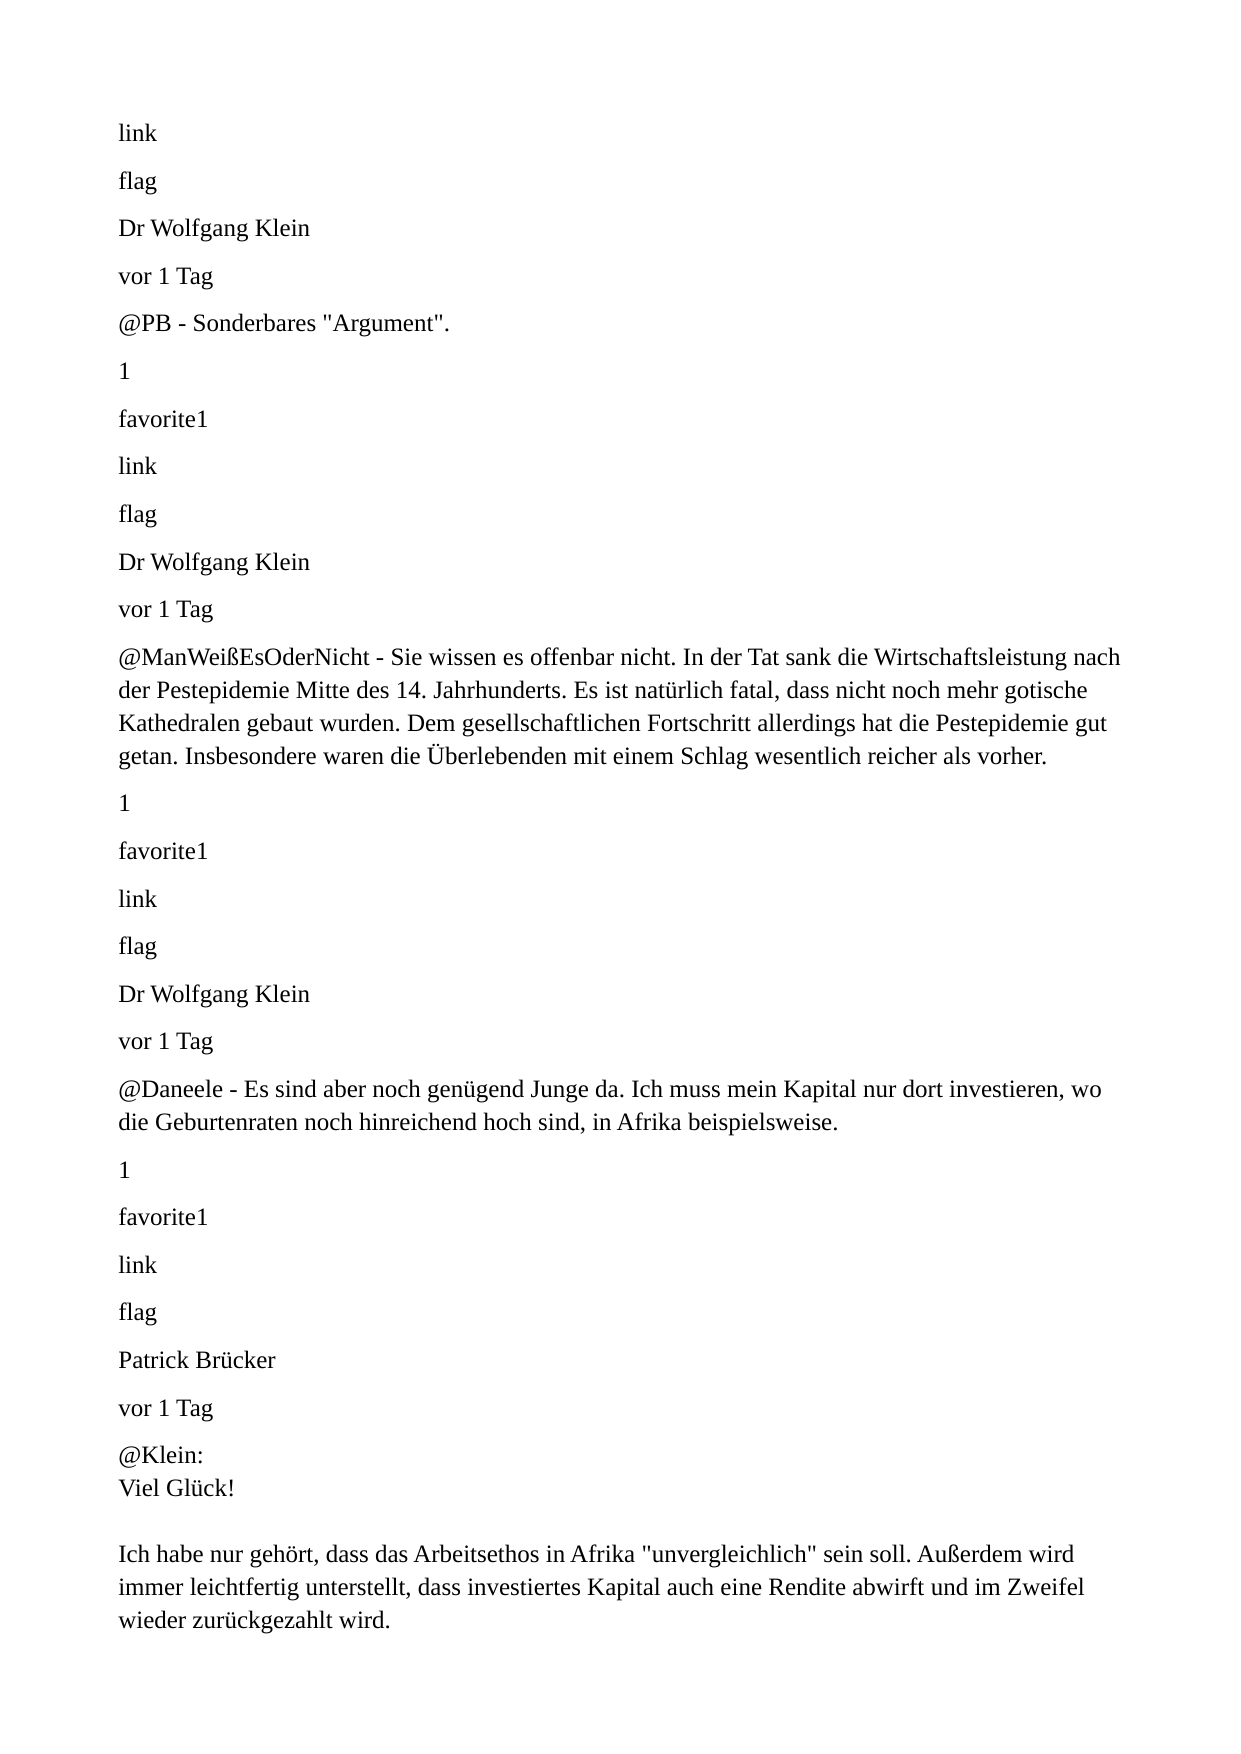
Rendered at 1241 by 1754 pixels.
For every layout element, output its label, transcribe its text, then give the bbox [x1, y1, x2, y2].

text 1 [118, 788, 1122, 817]
text flag [118, 1297, 1122, 1326]
text flag [118, 166, 1122, 194]
text 1 [118, 1155, 1122, 1183]
text vor 1 Tag [118, 261, 1122, 290]
text link [118, 118, 1122, 147]
text flag [118, 499, 1122, 528]
text flag [118, 931, 1122, 960]
text @Klein: Viel Glück! Ich habe nur gehört, dass das Arbeitsethos in Afrika "unvergleichlich" sein soll. Außerdem wird immer leichtfertig unterstellt, dass investiertes Kapital auch eine Rendite abwirft und im Zweifel wieder zurückgezahlt wird. [118, 1440, 1122, 1634]
text 1 [118, 356, 1122, 385]
text vor 1 Tag [118, 594, 1122, 623]
text favorite1 [118, 1202, 1122, 1231]
text vor 1 Tag [118, 1026, 1122, 1055]
text @Daneele - Es sind aber noch genügend Junge da. Ich muss mein Kapital nur dort investieren, wo die Geburtenraten noch hinreichend hoch sind, in Afrika beispielsweise. [118, 1074, 1122, 1136]
text vor 1 Tag [118, 1393, 1122, 1421]
text Patrick Brücker [118, 1345, 1122, 1374]
text link [118, 884, 1122, 912]
text link [118, 1250, 1122, 1279]
text Dr Wolfgang Klein [118, 979, 1122, 1008]
text favorite1 [118, 404, 1122, 432]
text @ManWeißEsOderNicht - Sie wissen es offenbar nicht. In der Tat sank die Wirtschaftsleistung nach der Pestepidemie Mitte des 14. Jahrhunderts. Es ist natürlich fatal, dass nicht noch mehr gotische Kathedralen gebaut wurden. Dem gesellschaftlichen Fortschritt allerdings hat die Pestepidemie gut getan. Insbesondere waren die Überlebenden mit einem Schlag wesentlich reicher als vorher. [118, 642, 1122, 769]
text Dr Wolfgang Klein [118, 547, 1122, 575]
text favorite1 [118, 836, 1122, 865]
text Dr Wolfgang Klein [118, 213, 1122, 242]
text @PB - Sonderbares "Argument". [118, 308, 1122, 337]
text link [118, 451, 1122, 480]
